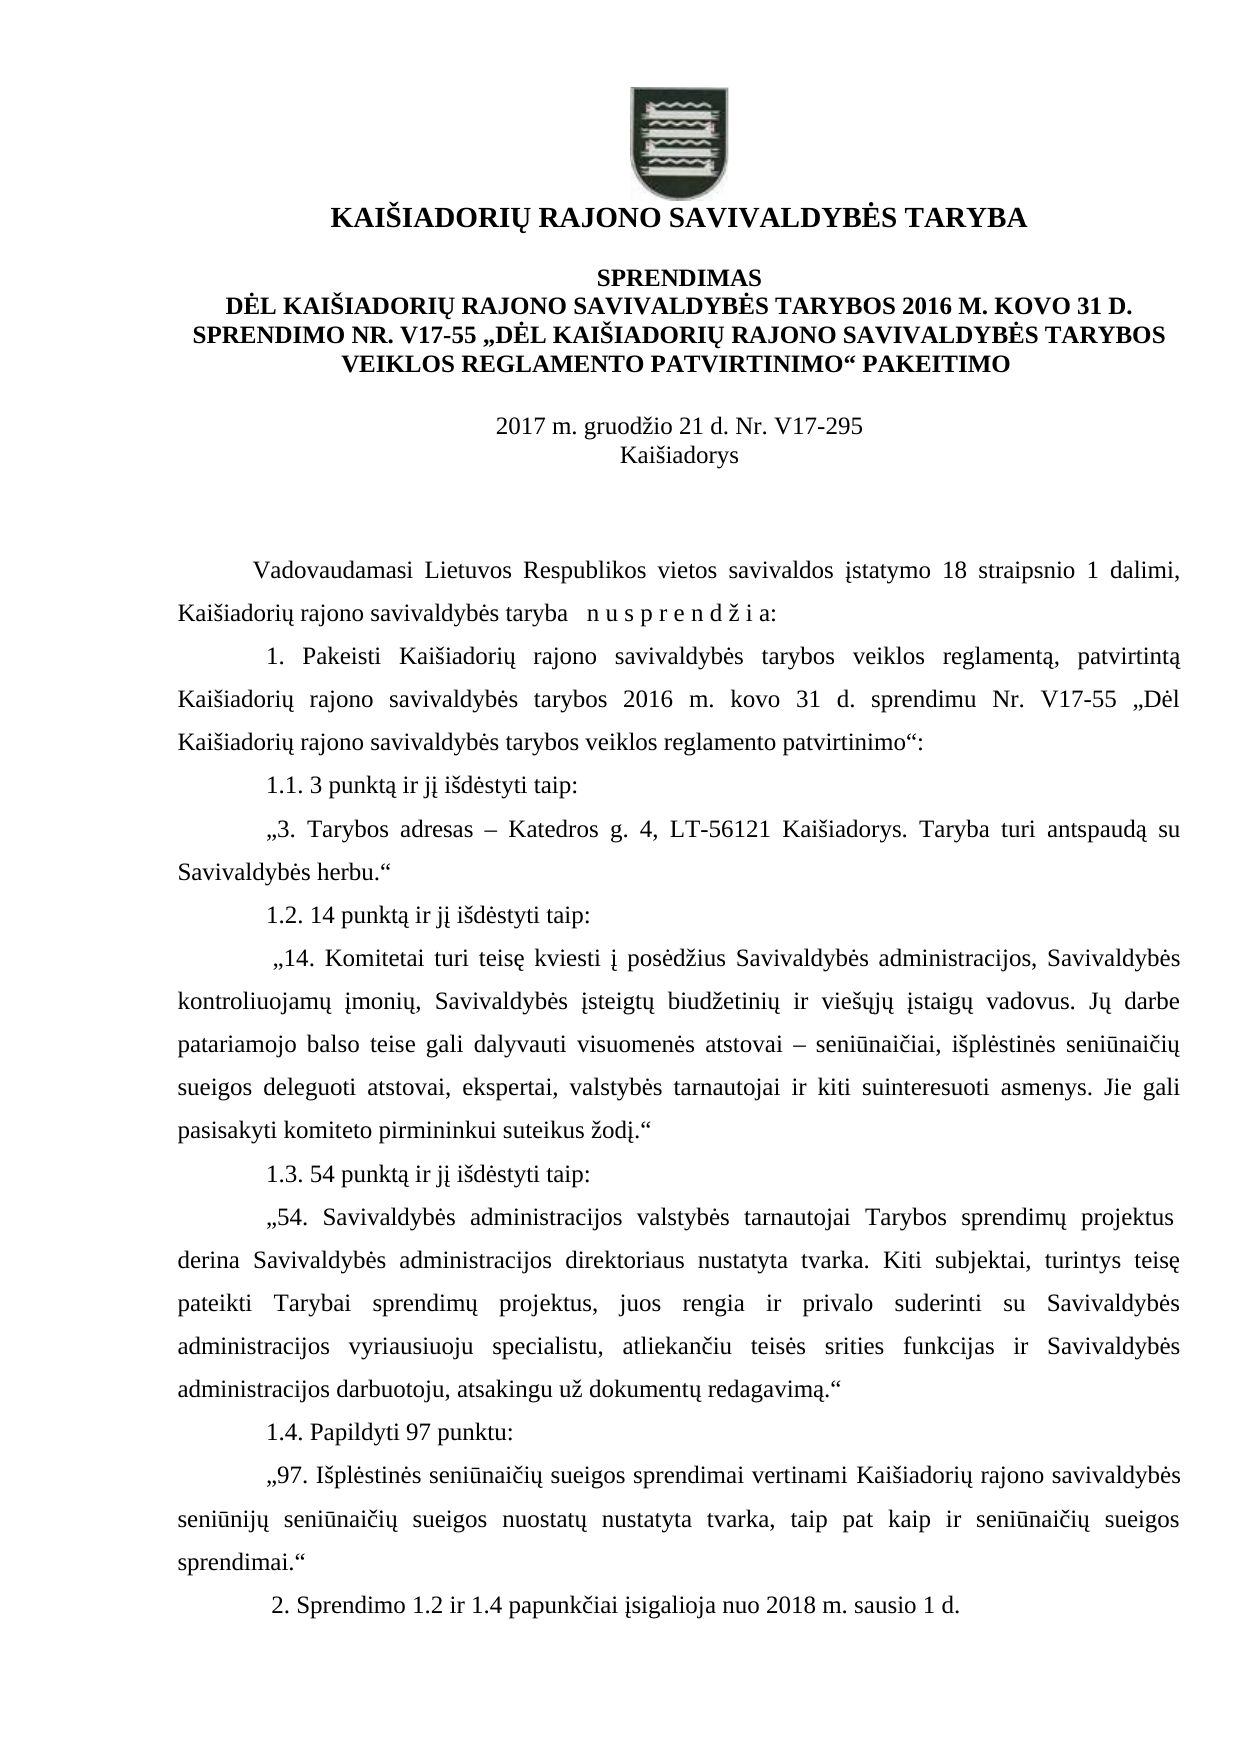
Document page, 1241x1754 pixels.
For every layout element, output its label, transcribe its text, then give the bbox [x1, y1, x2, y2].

text Kaišiadorys [177, 440, 1181, 469]
text „14. Komitetai turi teisę kviesti į posėdžius Savivaldybės administracijos, Savivaldybės kontroliuojamų įmonių, Savivaldybės įsteigtų biudžetinių ir viešųjų įstaigų vadovus. Jų darbe patariamojo balso teise gali dalyvauti visuomenės atstovai – seniūnaičiai, išplėstinės seniūnaičių sueigos deleguoti atstovai, ekspertai, valstybės tarnautojai ir kiti suinteresuoti asmenys. Jie gali pasisakyti komiteto pirmininkui suteikus žodį.“ [177, 943, 1181, 1144]
text „97. Išplėstinės seniūnaičių sueigos sprendimai vertinami Kaišiadorių rajono savivaldybės seniūnijų seniūnaičių sueigos nuostatų nustatyta tvarka, taip pat kaip ir seniūnaičių sueigos sprendimai.“ [177, 1461, 1181, 1576]
text 2. Sprendimo 1.2 ir 1.4 papunkčiai įsigalioja nuo 2018 m. sausio 1 d. [177, 1590, 1181, 1619]
text „3. Tarybos adresas – Katedros g. 4, LT-56121 Kaišiadorys. Taryba turi antspaudą su Savivaldybės herbu.“ [177, 814, 1181, 886]
text DĖL KAIŠIADORIŲ RAJONO SAVIVALDYBĖS TARYBOS 2016 M. KOVO 31 D. SPRENDIMO NR. V17-55 „DĖL KAIŠIADORIŲ RAJONO SAVIVALDYBĖS TARYBOS VEIKLOS REGLAMENTO PATVIRTINIMO“ PAKEITIMO [177, 291, 1181, 378]
text SPRENDIMAS [177, 263, 1181, 291]
text 1.1. 3 punktą ir jį išdėstyti taip: [177, 771, 1181, 799]
text 1.2. 14 punktą ir jį išdėstyti taip: [177, 900, 1181, 929]
text „54. Savivaldybės administracijos valstybės tarnautojai Tarybos sprendimų projektus derina Savivaldybės administracijos direktoriaus nustatyta tvarka. Kiti subjektai, turintys teisę pateikti Tarybai sprendimų projektus, juos rengia ir privalo suderinti su Savivaldybės administracijos vyriausiuoju specialistu, atliekančiu teisės srities funkcijas ir Savivaldybės administracijos darbuotoju, atsakingu už dokumentų redagavimą.“ [177, 1202, 1181, 1403]
text 1.4. Papildyti 97 punktu: [177, 1417, 1181, 1446]
text 1.3. 54 punktą ir jį išdėstyti taip: [177, 1159, 1181, 1187]
text Vadovaudamasi Lietuvos Respublikos vietos savivaldos įstatymo 18 straipsnio 1 dalimi, Kaišiadorių rajono savivaldybės taryba n u s p r e n d ž i a: [177, 555, 1181, 627]
text 1. Pakeisti Kaišiadorių rajono savivaldybės tarybos veiklos reglamentą, patvirtintą Kaišiadorių rajono savivaldybės tarybos 2016 m. kovo 31 d. sprendimu Nr. V17-55 „Dėl Kaišiadorių rajono savivaldybės tarybos veiklos reglamento patvirtinimo“: [177, 641, 1181, 756]
text KAIŠIADORIŲ RAJONO SAVIVALDYBĖS TARYBA [177, 200, 1181, 234]
text 2017 m. gruodžio 21 d. Nr. V17-295 [177, 411, 1181, 440]
